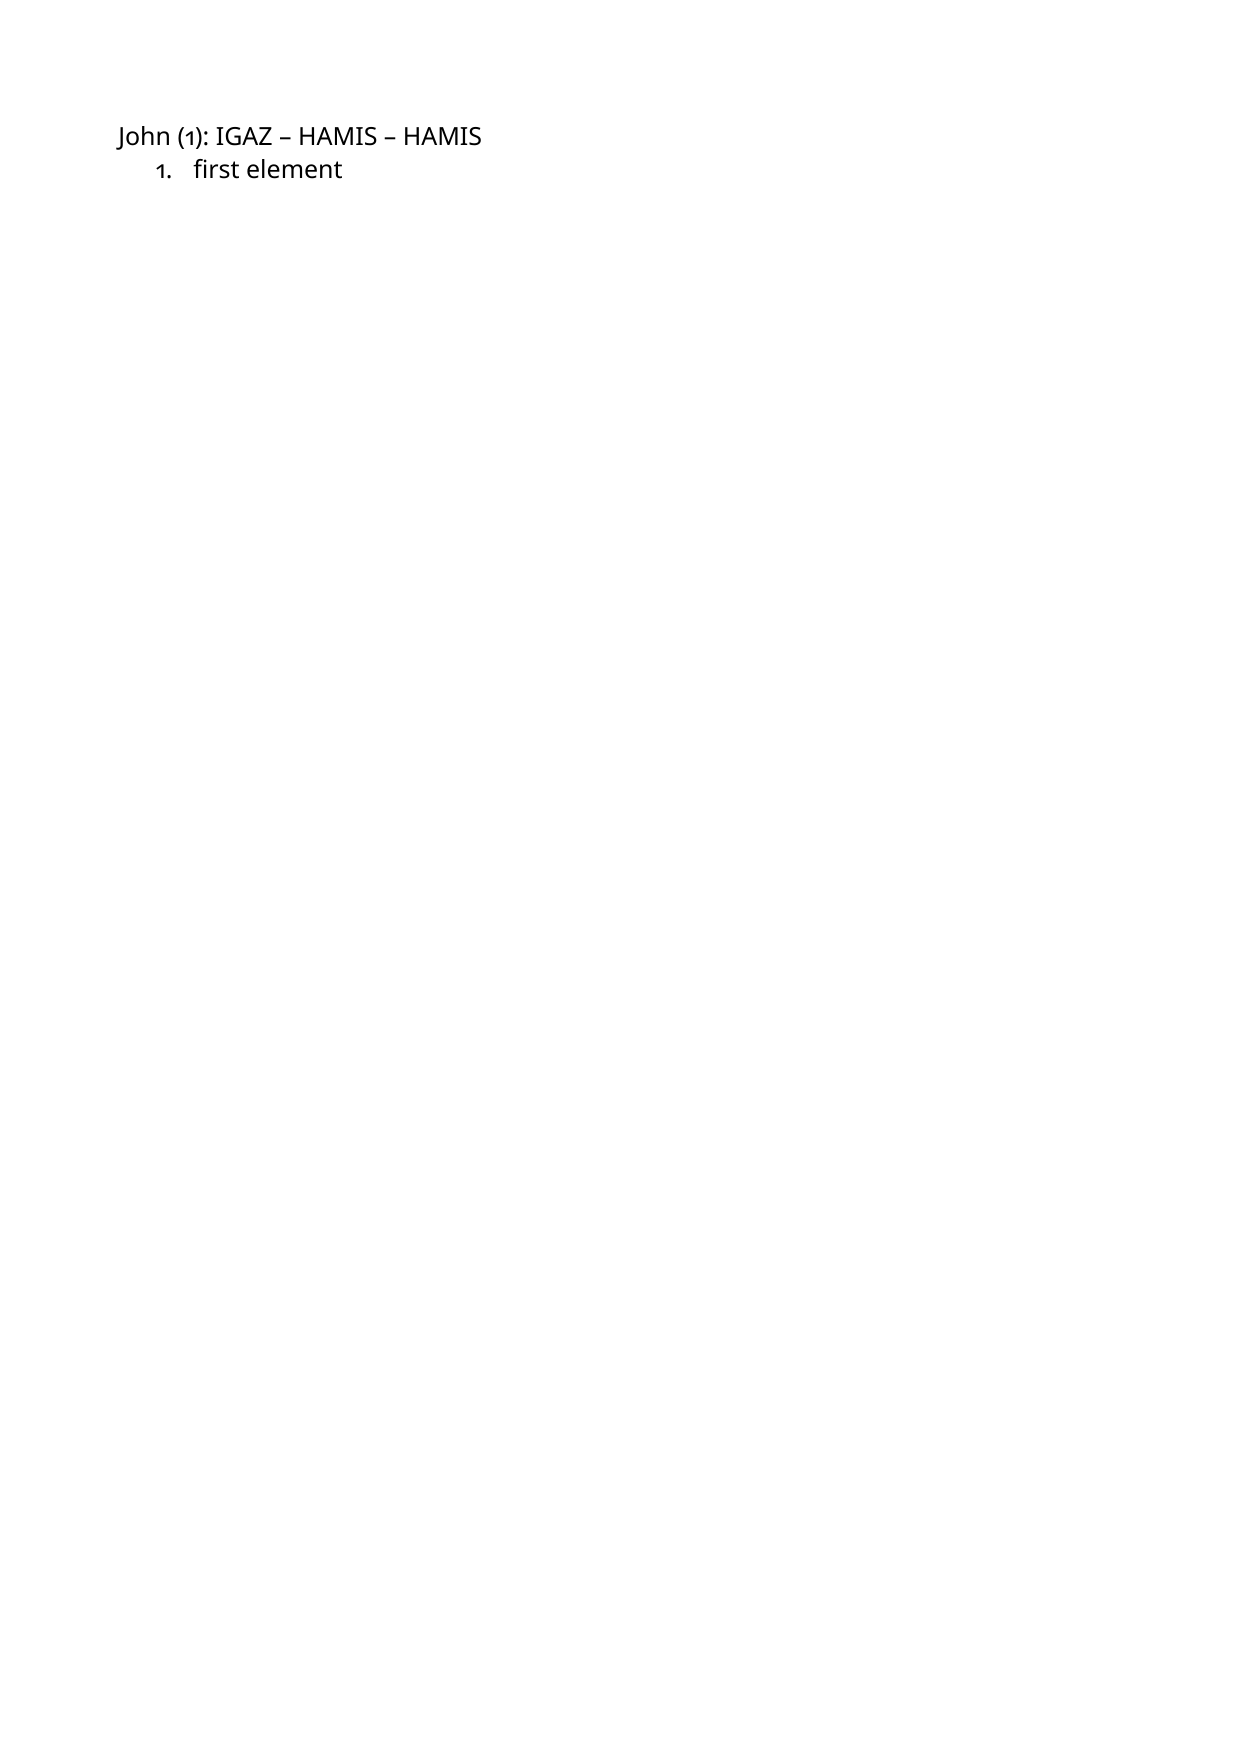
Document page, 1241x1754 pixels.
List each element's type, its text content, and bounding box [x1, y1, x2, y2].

text John (1): IGAZ – HAMIS – HAMIS [118, 118, 1122, 152]
list first element [156, 152, 1122, 186]
